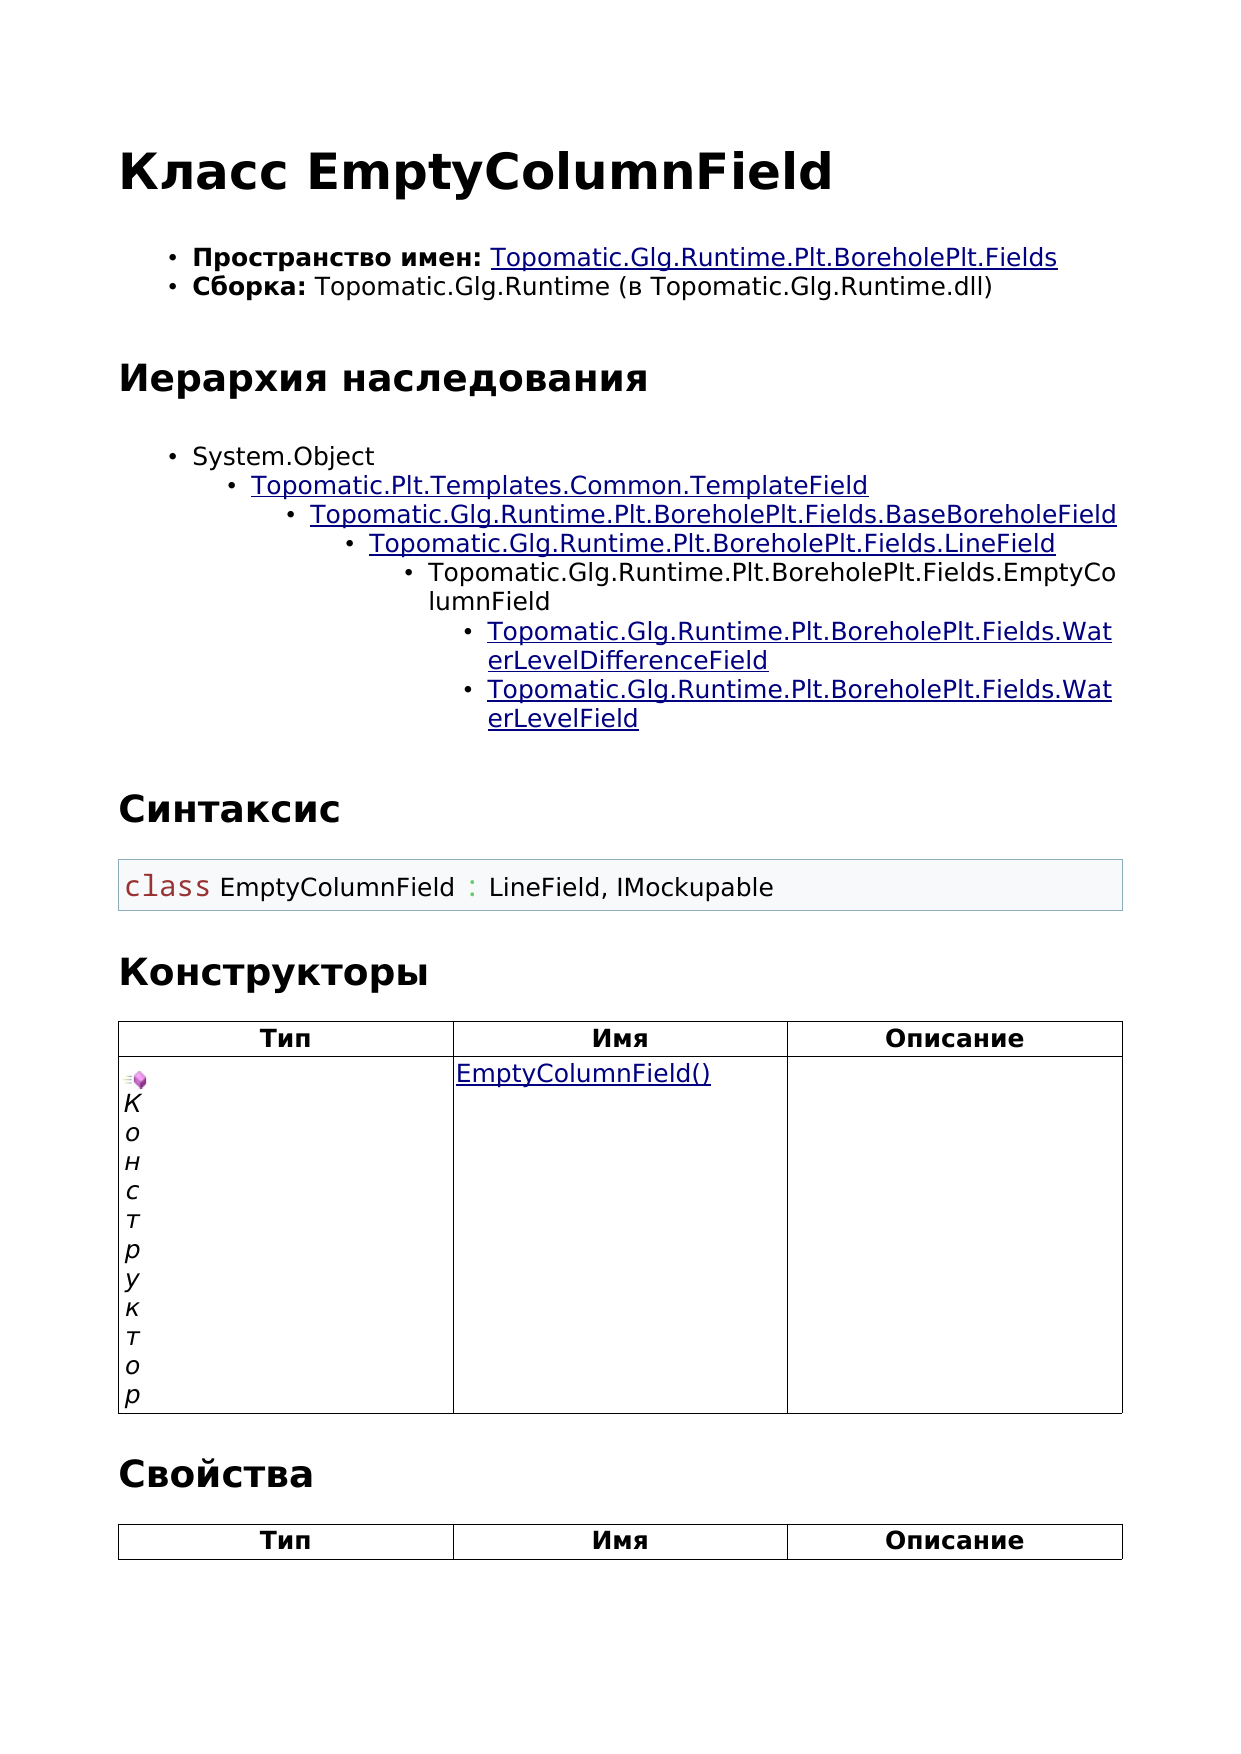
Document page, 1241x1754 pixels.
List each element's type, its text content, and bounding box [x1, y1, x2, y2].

list Topomatic.Glg.Runtime.Plt.BoreholePlt.Fields.EmptyColumnField [413, 558, 1122, 617]
picture [121, 1071, 147, 1089]
list System.Object [177, 442, 1122, 471]
list Topomatic.Glg.Runtime.Plt.BoreholePlt.Fields.WaterLevelDifferenceField [472, 617, 1122, 675]
list Topomatic.Glg.Runtime.Plt.BoreholePlt.Fields.WaterLevelField [472, 675, 1122, 733]
list Topomatic.Glg.Runtime.Plt.BoreholePlt.Fields.BaseBoreholeField [295, 500, 1122, 529]
table_header Описание [788, 1022, 1122, 1056]
subtitle Конструкторы [118, 950, 1122, 994]
list Пространство имен: Topomatic.Glg.Runtime.Plt.BoreholePlt.Fields [177, 243, 1122, 272]
table_header Тип [119, 1525, 453, 1559]
table_cell [119, 1057, 453, 1413]
table_cell EmptyColumnField() [454, 1057, 787, 1413]
subtitle Иерархия наследования [118, 356, 1122, 400]
list Topomatic.Plt.Templates.Common.TemplateField [236, 471, 1122, 500]
list Сборка: Topomatic.Glg.Runtime (в Topomatic.Glg.Runtime.dll) [177, 272, 1122, 302]
list Topomatic.Glg.Runtime.Plt.BoreholePlt.Fields.LineField [354, 529, 1122, 558]
table_header Имя [454, 1022, 787, 1056]
subtitle Свойства [118, 1453, 1122, 1496]
subtitle Класс EmptyColumnField [118, 143, 1122, 201]
table_header Имя [454, 1525, 787, 1559]
table_header class EmptyColumnField : LineField, IMockupable [119, 860, 1122, 910]
subtitle Синтаксис [118, 788, 1122, 832]
table_header Описание [788, 1525, 1122, 1559]
table_header Тип [119, 1022, 453, 1056]
table_cell [788, 1057, 1122, 1413]
